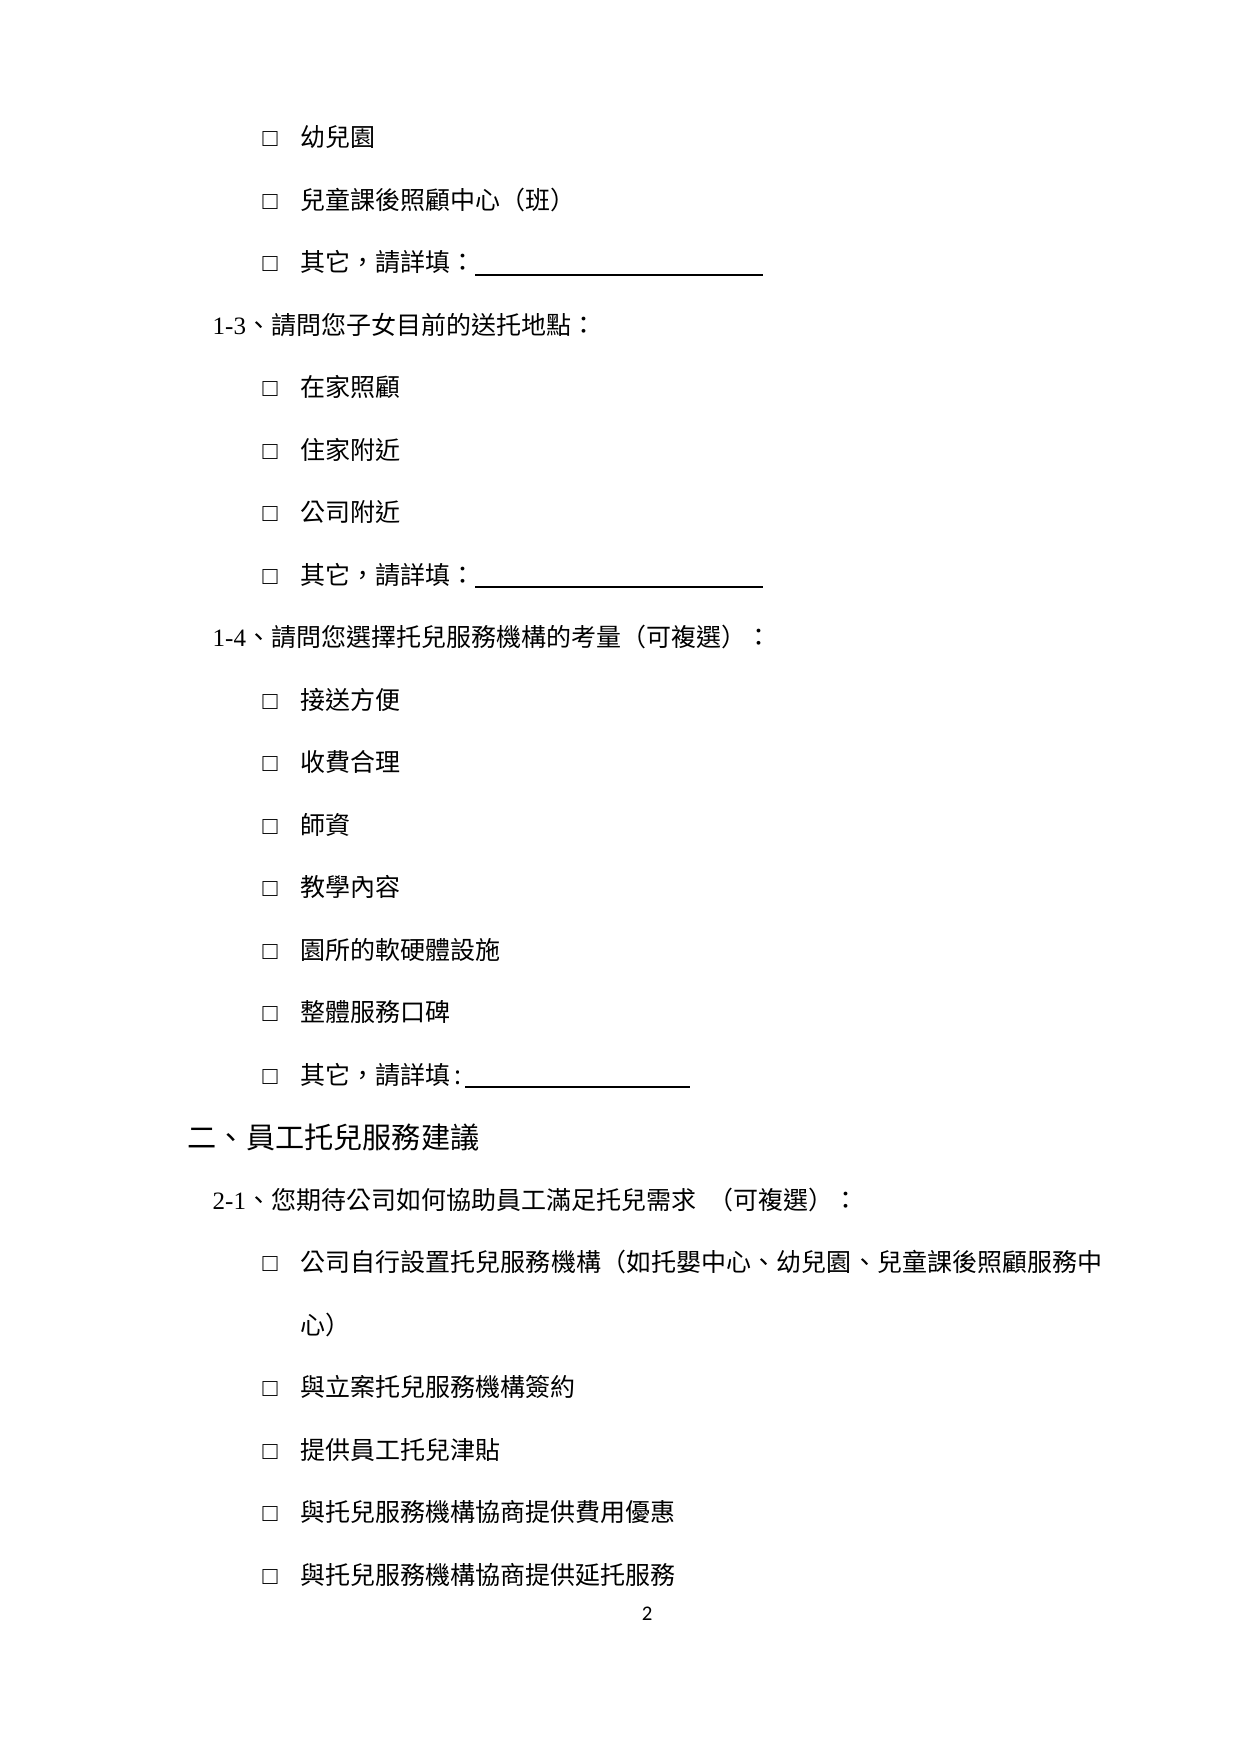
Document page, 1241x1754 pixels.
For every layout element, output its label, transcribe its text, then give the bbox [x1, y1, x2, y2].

list 公司自行設置托兒服務機構（如托嬰中心、幼兒園、兒童課後照顧服務中心） [262, 1219, 1106, 1344]
text 1-3、請問您子女目前的送托地點： [187, 282, 1106, 344]
list 公司附近 [262, 469, 1106, 532]
list 收費合理 [262, 719, 1106, 782]
list 提供員工托兒津貼 [262, 1407, 1106, 1469]
list 與托兒服務機構協商提供延托服務 [262, 1532, 1106, 1594]
list 師資 [262, 782, 1106, 844]
list 其它，請詳填: [262, 1032, 1106, 1094]
list 住家附近 [262, 407, 1106, 469]
list 與立案托兒服務機構簽約 [262, 1344, 1106, 1407]
text 2-1、您期待公司如何協助員工滿足托兒需求 （可複選）： [187, 1157, 1106, 1219]
list 其它，請詳填： [262, 532, 1106, 594]
list 其它，請詳填： [262, 219, 1106, 282]
list 整體服務口碑 [262, 969, 1106, 1032]
list 兒童課後照顧中心（班） [262, 157, 1106, 219]
list 教學內容 [262, 844, 1106, 907]
list 與托兒服務機構協商提供費用優惠 [262, 1469, 1106, 1532]
text 二、員工托兒服務建議 [187, 1094, 1106, 1157]
text 1-4、請問您選擇托兒服務機構的考量（可複選）： [187, 594, 1106, 657]
list 幼兒園 [262, 94, 1106, 157]
list 園所的軟硬體設施 [262, 907, 1106, 969]
list 接送方便 [262, 657, 1106, 719]
list 在家照顧 [262, 344, 1106, 407]
